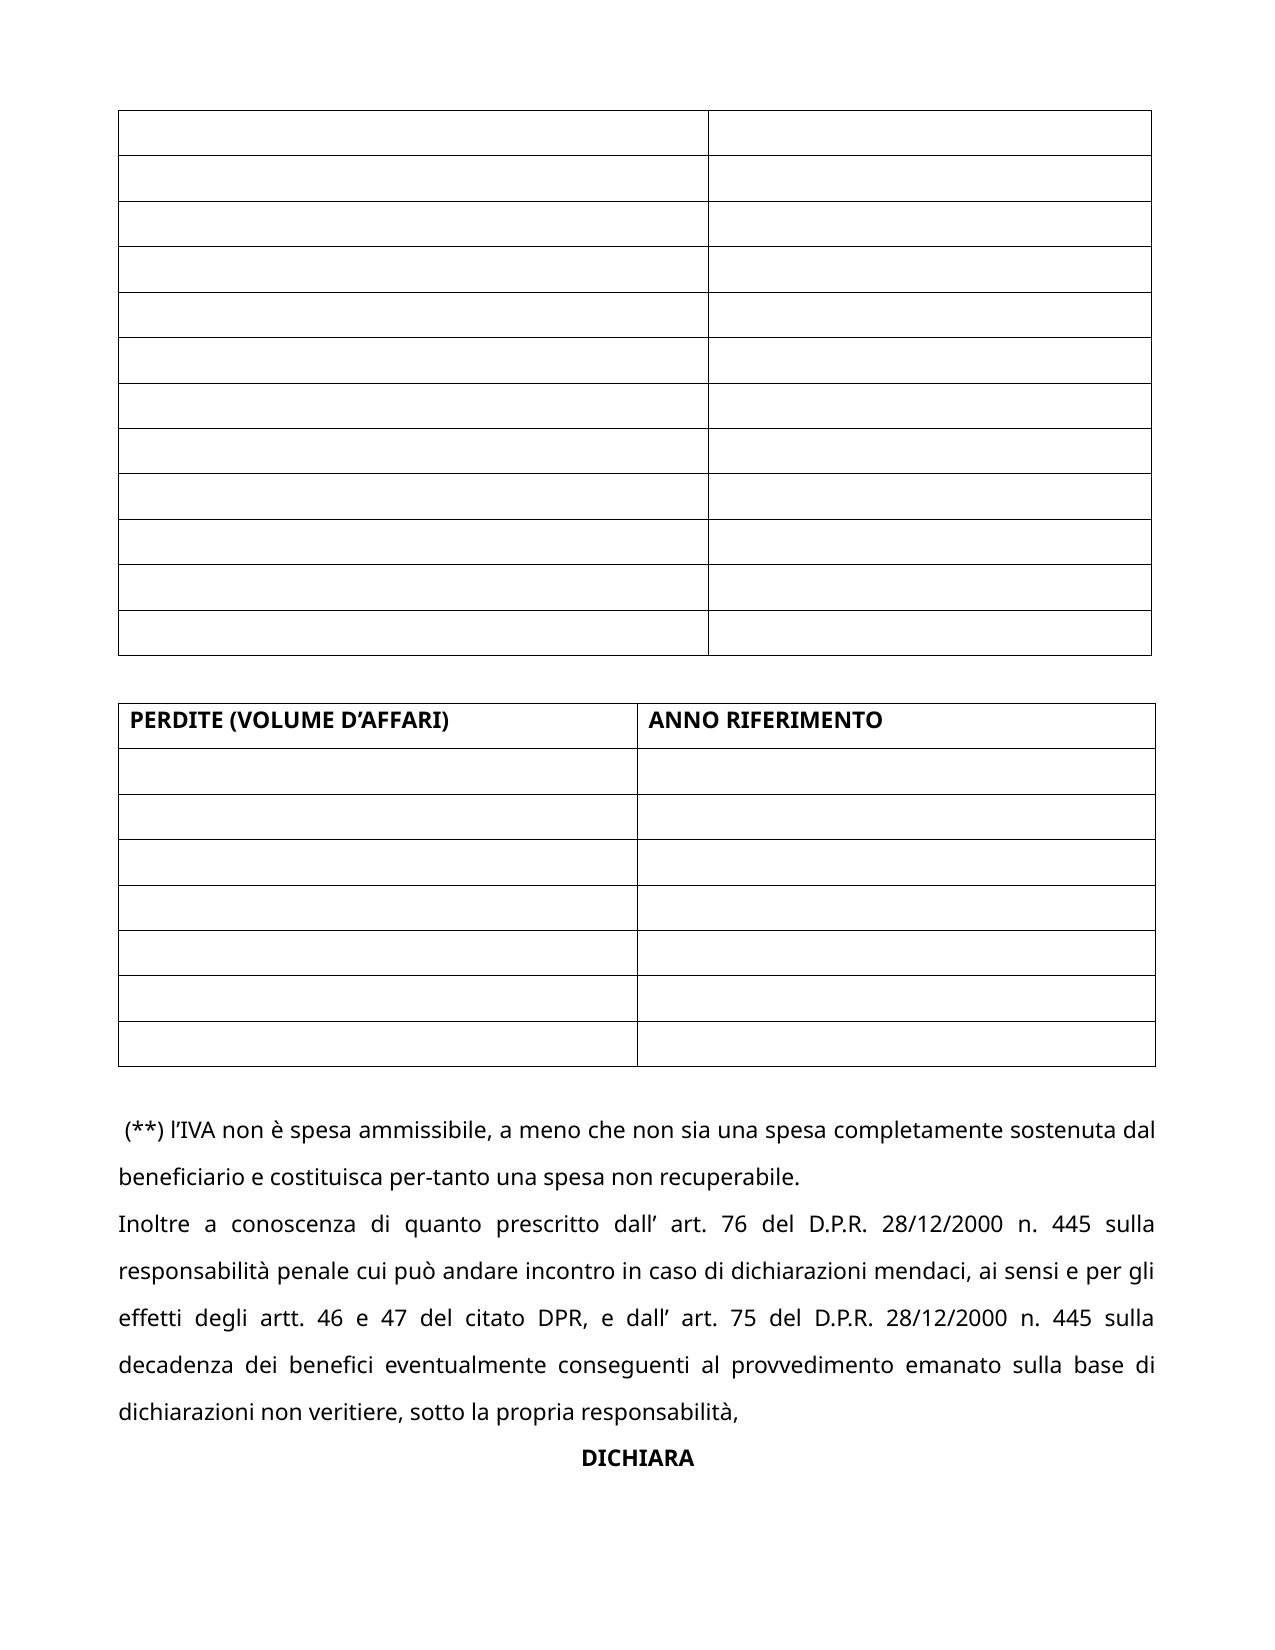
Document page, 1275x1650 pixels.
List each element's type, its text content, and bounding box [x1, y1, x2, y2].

table_cell [709, 474, 1151, 519]
table_cell [119, 931, 637, 975]
table_cell [638, 976, 1155, 1021]
table_cell [709, 338, 1151, 382]
text (**) l’IVA non è spesa ammissibile, a meno che non sia una spesa completamente sostenuta dal beneficiario e costituisca per-tanto una spesa non recuperabile. [118, 1114, 1157, 1192]
table_cell [119, 293, 708, 337]
table_cell [119, 1022, 637, 1066]
table_header PERDITE (VOLUME D’AFFARI) [119, 704, 637, 748]
table_cell [119, 611, 708, 655]
table_cell [119, 976, 637, 1021]
table_cell [638, 886, 1155, 930]
table_cell [119, 565, 708, 609]
table_cell [119, 111, 708, 155]
table_cell [119, 840, 637, 884]
table_cell [638, 840, 1155, 884]
table_cell [119, 202, 708, 246]
table_cell [709, 156, 1151, 201]
table_cell [119, 749, 637, 794]
table_cell [638, 931, 1155, 975]
table_cell [709, 520, 1151, 564]
table_cell [119, 338, 708, 382]
table_cell [709, 293, 1151, 337]
table_cell [119, 474, 708, 519]
table_cell [709, 429, 1151, 473]
text Inoltre a conoscenza di quanto prescritto dall’ art. 76 del D.P.R. 28/12/2000 n. 445 sulla responsabilità penale cui può andare incontro in caso di dichiarazioni mendaci, ai sensi e per gli effetti degli artt. 46 e 47 del citato DPR, e dall’ art. 75 del D.P.R. 28/12/2000 n. 445 sulla decadenza dei benefici eventualmente conseguenti al provvedimento emanato sulla base di dichiarazioni non veritiere, sotto la propria responsabilità, [118, 1208, 1157, 1427]
table_cell [119, 795, 637, 839]
table_cell [709, 202, 1151, 246]
table_cell [119, 156, 708, 201]
table_cell [638, 749, 1155, 794]
table_header ANNO RIFERIMENTO [638, 704, 1155, 748]
table_cell [119, 384, 708, 428]
table_cell [638, 795, 1155, 839]
table_cell [709, 111, 1151, 155]
table_cell [709, 611, 1151, 655]
text DICHIARA [118, 1442, 1157, 1473]
table_cell [709, 247, 1151, 292]
table_cell [709, 384, 1151, 428]
table_cell [638, 1022, 1155, 1066]
table_cell [119, 520, 708, 564]
table_cell [119, 886, 637, 930]
table_cell [119, 247, 708, 292]
table_cell [119, 429, 708, 473]
table_cell [709, 565, 1151, 609]
